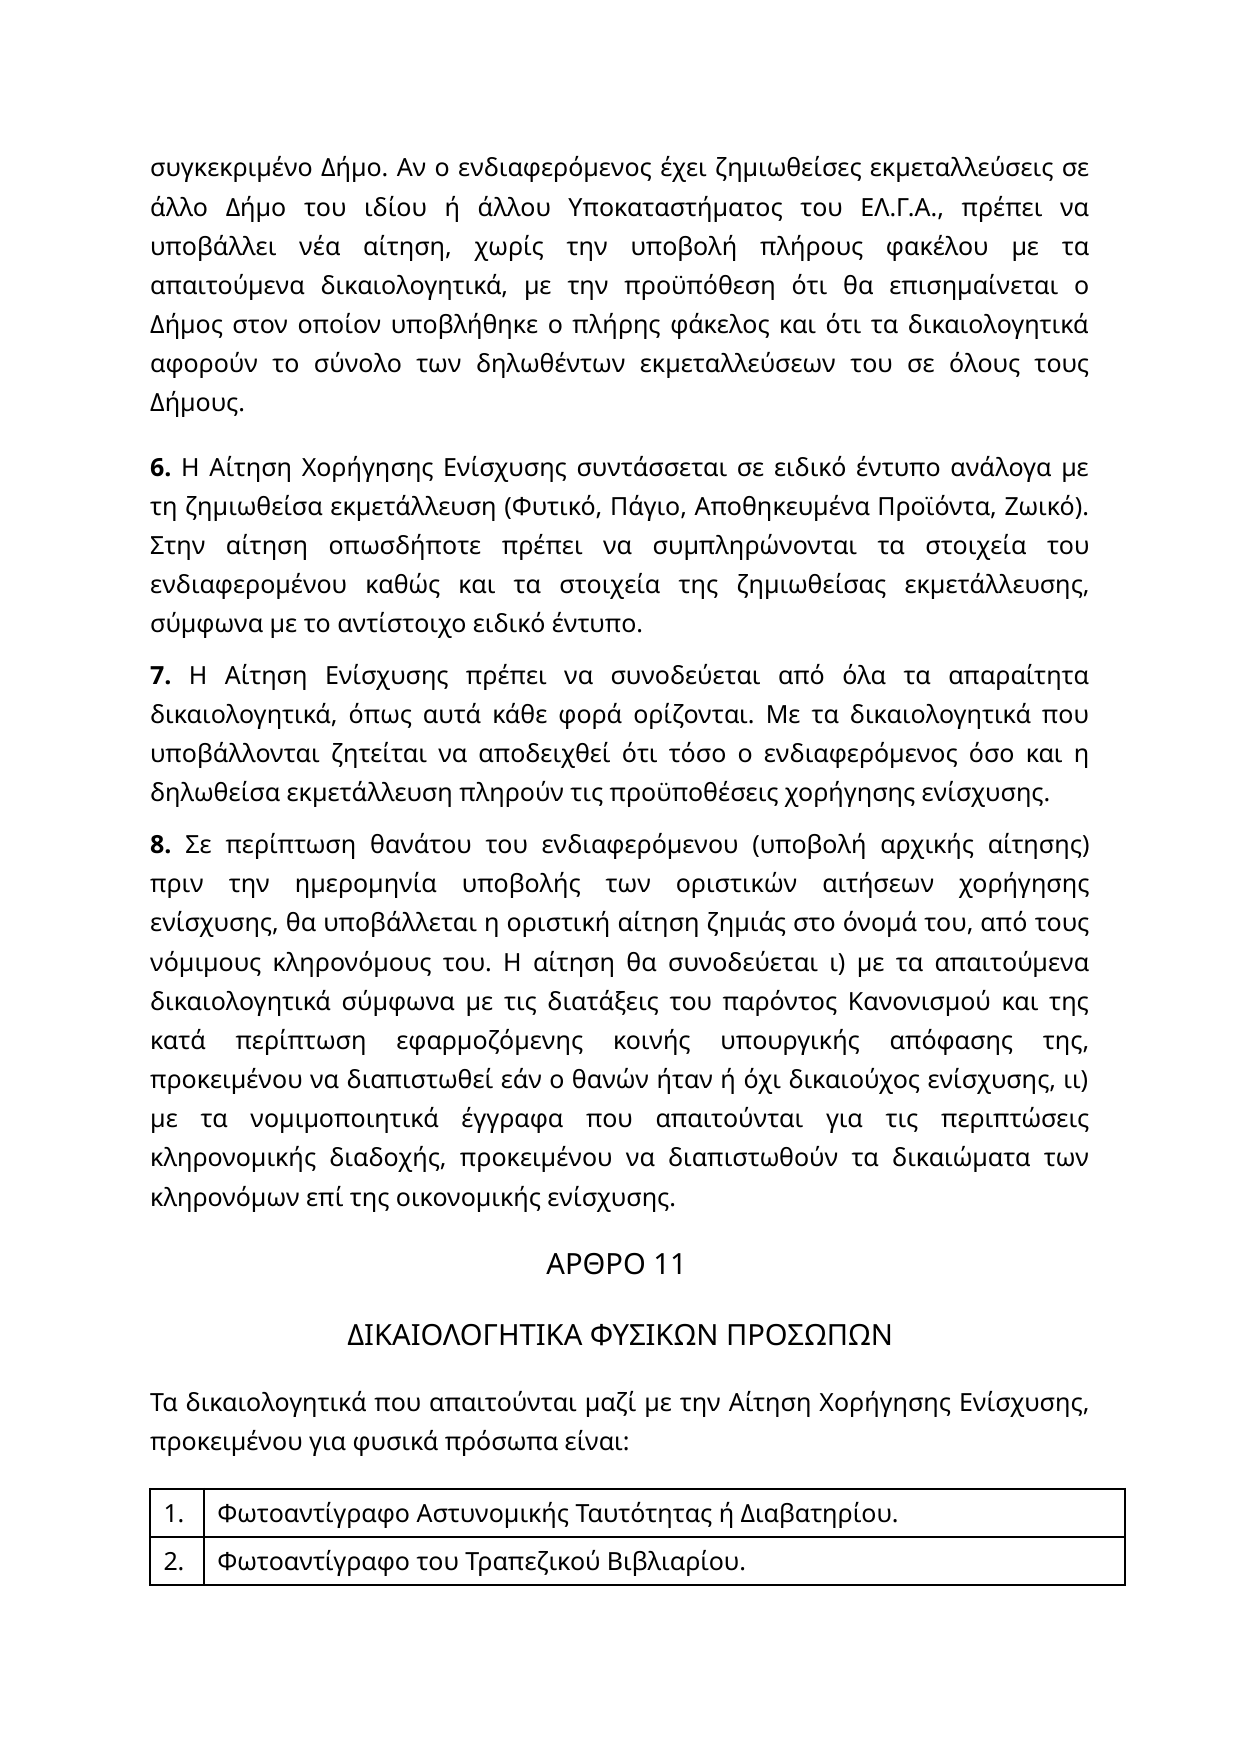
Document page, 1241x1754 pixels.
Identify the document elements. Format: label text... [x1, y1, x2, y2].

text Τα δικαιολογητικά που απαιτούνται μαζί με την Αίτηση Χορήγησης Ενίσχυσης, προκειμένου για φυσικά πρόσωπα είναι: [150, 1384, 1090, 1458]
table_header Φωτοαντίγραφο Αστυνομικής Ταυτότητας ή Διαβατηρίου. [205, 1490, 1124, 1536]
text 8. Σε περίπτωση θανάτου του ενδιαφερόμενου (υποβολή αρχικής αίτησης) πριν την ημερομηνία υποβολής των οριστικών αιτήσεων χορήγησης ενίσχυσης, θα υποβάλλεται η οριστική αίτηση ζημιάς στο όνομά του, από τους νόμιμους κληρονόμους του. Η αίτηση θα συνοδεύεται ι) με τα απαιτούμενα δικαιολογητικά σύμφωνα με τις διατάξεις του παρόντος Κανονισμού και της κατά περίπτωση εφαρμοζόμενης κοινής υπουργικής απόφασης της, προκειμένου να διαπιστωθεί εάν ο θανών ήταν ή όχι δικαιούχος ενίσχυσης, ιι) με τα νομιμοποιητικά έγγραφα που απαιτούνται για τις περιπτώσεις κληρονομικής διαδοχής, προκειμένου να διαπιστωθούν τα δικαιώματα των κληρονόμων επί της οικονομικής ενίσχυσης. [150, 827, 1090, 1213]
subtitle ΔΙΚΑΙΟΛΟΓΗΤΙΚΑ ΦΥΣΙΚΩΝ ΠΡΟΣΩΠΩΝ [150, 1314, 1090, 1354]
table_cell 2. [151, 1538, 203, 1584]
text συγκεκριμένο Δήμο. Αν ο ενδιαφερόμενος έχει ζημιωθείσες εκμεταλλεύσεις σε άλλο Δήμο του ιδίου ή άλλου Υποκαταστήματος του ΕΛ.Γ.Α., πρέπει να υποβάλλει νέα αίτηση, χωρίς την υποβολή πλήρους φακέλου με τα απαιτούμενα δικαιολογητικά, με την προϋπόθεση ότι θα επισημαίνεται ο Δήμος στον οποίον υποβλήθηκε ο πλήρης φάκελος και ότι τα δικαιολογητικά αφορούν το σύνολο των δηλωθέντων εκμεταλλεύσεων του σε όλους τους Δήμους. [150, 150, 1090, 419]
table_cell Φωτοαντίγραφο του Τραπεζικού Βιβλιαρίου. [205, 1538, 1124, 1584]
table_header 1. [151, 1490, 203, 1536]
text 7. Η Αίτηση Ενίσχυσης πρέπει να συνοδεύεται από όλα τα απαραίτητα δικαιολογητικά, όπως αυτά κάθε φορά ορίζονται. Με τα δικαιολογητικά που υποβάλλονται ζητείται να αποδειχθεί ότι τόσο ο ενδιαφερόμενος όσο και η δηλωθείσα εκμετάλλευση πληρούν τις προϋποθέσεις χορήγησης ενίσχυσης. [150, 657, 1090, 809]
subtitle ΑΡΘΡΟ 11 [150, 1243, 1090, 1283]
text 6. Η Αίτηση Χορήγησης Ενίσχυσης συντάσσεται σε ειδικό έντυπο ανάλογα με τη ζημιωθείσα εκμετάλλευση (Φυτικό, Πάγιο, Αποθηκευμένα Προϊόντα, Ζωικό). Στην αίτηση οπωσδήποτε πρέπει να συμπληρώνονται τα στοιχεία του ενδιαφερομένου καθώς και τα στοιχεία της ζημιωθείσας εκμετάλλευσης, σύμφωνα με το αντίστοιχο ειδικό έντυπο. [150, 449, 1090, 640]
